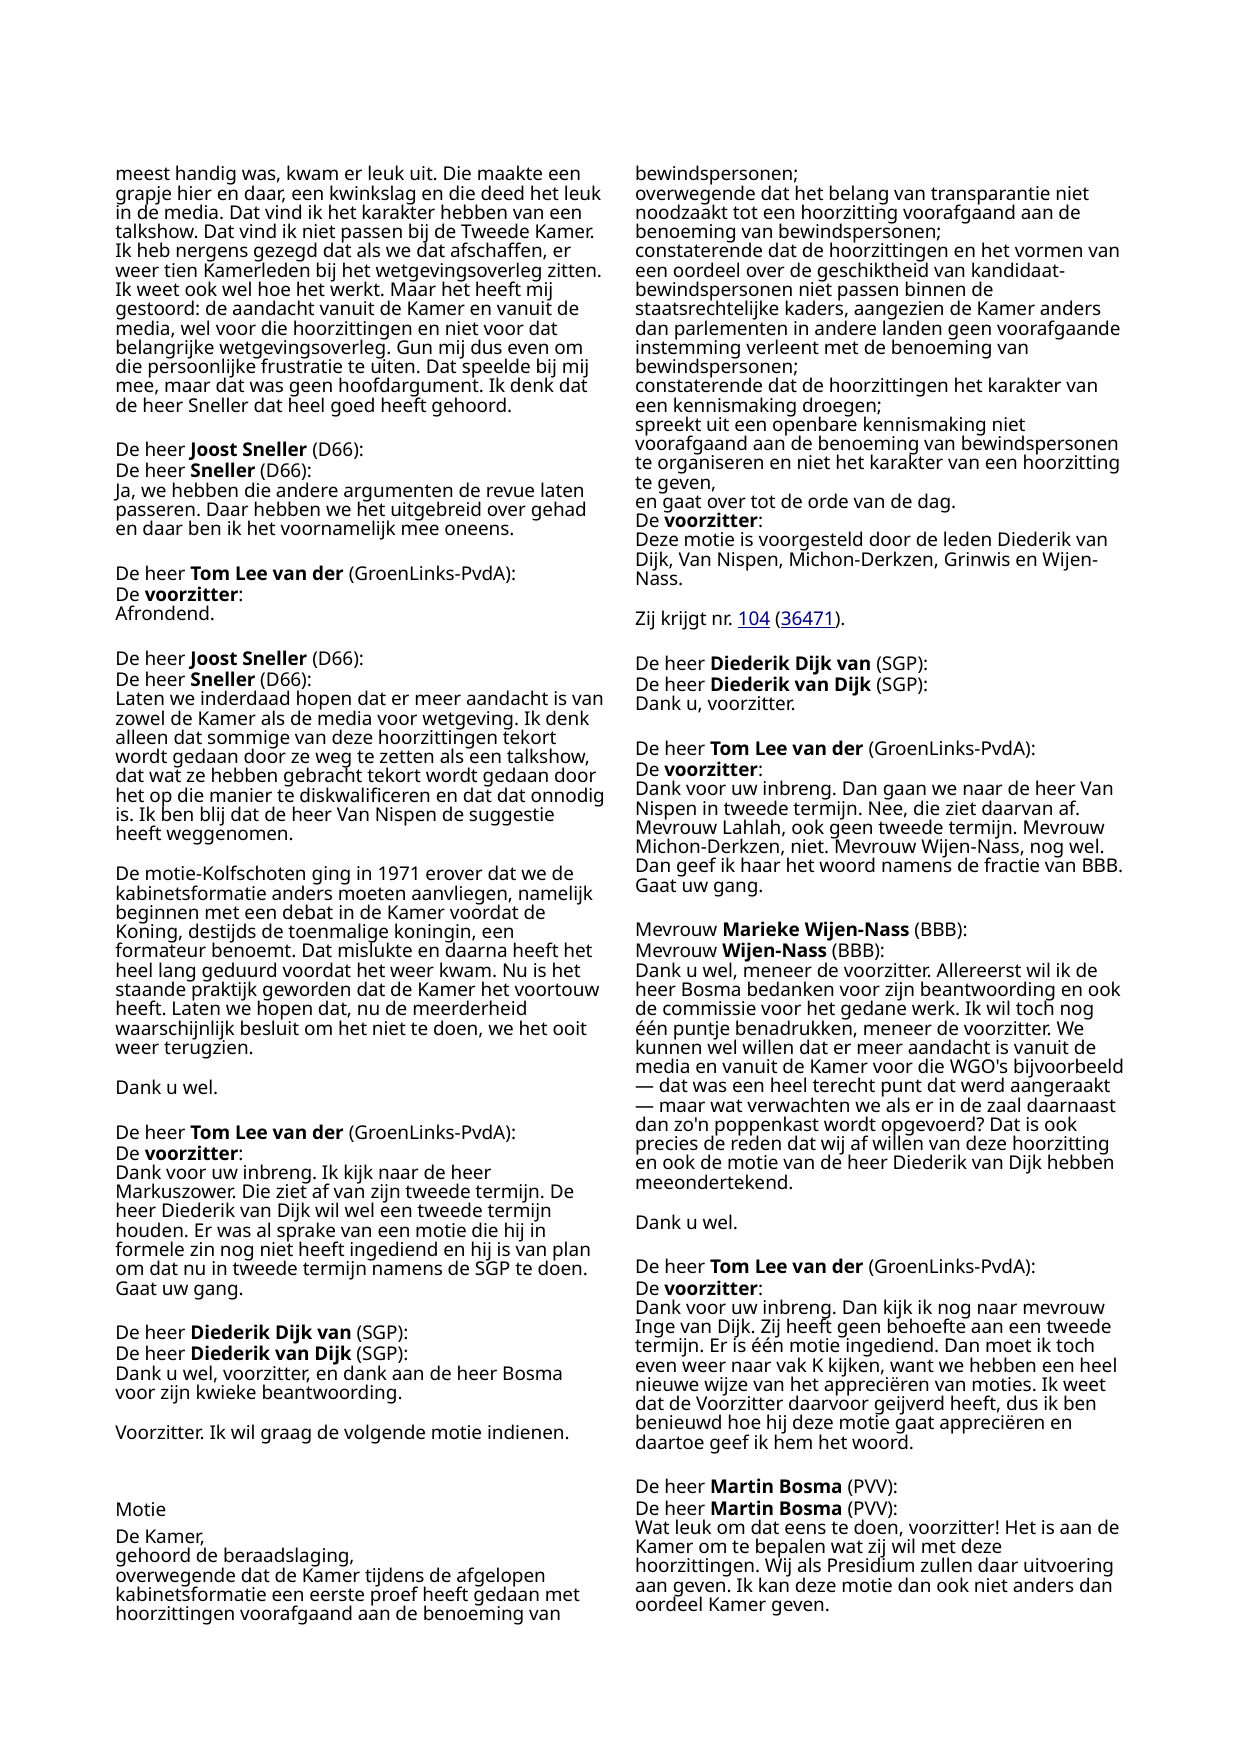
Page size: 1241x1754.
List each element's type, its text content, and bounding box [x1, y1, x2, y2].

text gehoord de beraadslaging, [115, 1547, 605, 1567]
text De voorzitter: [115, 1144, 605, 1164]
text Dank u wel, meneer de voorzitter. Allereerst wil ik de heer Bosma bedanken voor zijn beantwoording en ook de commissie voor het gedane werk. Ik wil toch nog één puntje benadrukken, meneer de voorzitter. We kunnen wel willen dat er meer aandacht is vanuit de media en vanuit de Kamer voor die WGO's bijvoorbeeld — dat was een heel terecht punt dat werd aangeraakt — maar wat verwachten we als er in de zaal daarnaast dan zo'n poppenkast wordt opgevoerd? Dat is ook precies de reden dat wij af willen van deze hoorzitting en ook de motie van de heer Diederik van Dijk hebben meeondertekend. [635, 962, 1125, 1193]
text De voorzitter: [635, 1279, 1125, 1299]
text De heer Diederik van Dijk (SGP): [635, 676, 1125, 695]
text De heer Diederik Dijk van (SGP): [635, 650, 1125, 676]
text overwegende dat de Kamer tijdens de afgelopen kabinetsformatie een eerste proef heeft gedaan met hoorzittingen voorafgaand aan de benoeming van [115, 1567, 605, 1624]
text De heer Tom Lee van der (GroenLinks-PvdA): [115, 560, 605, 586]
text Ja, we hebben die andere argumenten de revue laten passeren. Daar hebben we het uitgebreid over gehad en daar ben ik het voornamelijk mee oneens. [115, 482, 605, 539]
text Wat leuk om dat eens te doen, voorzitter! Het is aan de Kamer om te bepalen wat zij wil met deze hoorzittingen. Wij als Presidium zullen daar uitvoering aan geven. Ik kan deze motie dan ook niet anders dan oordeel Kamer geven. [635, 1519, 1125, 1615]
text Zij krijgt nr. 104 (36471). [635, 610, 1125, 629]
text Afrondend. [115, 605, 605, 624]
text De heer Diederik van Dijk (SGP): [115, 1345, 605, 1364]
text De heer Martin Bosma (PVV): [635, 1499, 1125, 1519]
text Dank voor uw inbreng. Ik kijk naar de heer Markuszower. Die ziet af van zijn tweede termijn. De heer Diederik van Dijk wil wel een tweede termijn houden. Er was al sprake van een motie die hij in formele zin nog niet heeft ingediend en hij is van plan om dat nu in tweede termijn namens de SGP te doen. Gaat uw gang. [115, 1164, 605, 1299]
text spreekt uit een openbare kennismaking niet voorafgaand aan de benoeming van bewindspersonen te organiseren en niet het karakter van een hoorzitting te geven, [635, 416, 1125, 493]
text Dank u wel. [115, 1079, 605, 1098]
text De heer Tom Lee van der (GroenLinks-PvdA): [635, 735, 1125, 761]
text en gaat over tot de orde van de dag. [635, 493, 1125, 512]
text Dank voor uw inbreng. Dan gaan we naar de heer Van Nispen in tweede termijn. Nee, die ziet daarvan af. Mevrouw Lahlah, ook geen tweede termijn. Mevrouw Michon-Derkzen, niet. Mevrouw Wijen-Nass, nog wel. Dan geef ik haar het woord namens de fractie van BBB. Gaat uw gang. [635, 780, 1125, 896]
text Dank u wel, voorzitter, en dank aan de heer Bosma voor zijn kwieke beantwoording. [115, 1364, 605, 1403]
text De Kamer, [115, 1528, 605, 1547]
text bewindspersonen; [635, 165, 1125, 184]
text De motie-Kolfschoten ging in 1971 erover dat we de kabinetsformatie anders moeten aanvliegen, namelijk beginnen met een debat in de Kamer voordat de Koning, destijds de toenmalige koningin, een formateur benoemt. Dat mislukte en daarna heeft het heel lang geduurd voordat het weer kwam. Nu is het staande praktijk geworden dat de Kamer het voortouw heeft. Laten we hopen dat, nu de meerderheid waarschijnlijk besluit om het niet te doen, we het ooit weer terugzien. [115, 865, 605, 1058]
text Motie [115, 1497, 605, 1522]
text De heer Tom Lee van der (GroenLinks-PvdA): [635, 1254, 1125, 1279]
text Laten we inderdaad hopen dat er meer aandacht is van zowel de Kamer als de media voor wetgeving. Ik denk alleen dat sommige van deze hoorzittingen tekort wordt gedaan door ze weg te zetten als een talkshow, dat wat ze hebben gebracht tekort wordt gedaan door het op die manier te diskwalificeren en dat dat onnodig is. Ik ben blij dat de heer Van Nispen de suggestie heeft weggenomen. [115, 690, 605, 844]
text meest handig was, kwam er leuk uit. Die maakte een grapje hier en daar, een kwinkslag en die deed het leuk in de media. Dat vind ik het karakter hebben van een talkshow. Dat vind ik niet passen bij de Tweede Kamer. Ik heb nergens gezegd dat als we dat afschaffen, er weer tien Kamerleden bij het wetgevingsoverleg zitten. Ik weet ook wel hoe het werkt. Maar het heeft mij gestoord: de aandacht vanuit de Kamer en vanuit de media, wel voor die hoorzittingen en niet voor dat belangrijke wetgevingsoverleg. Gun mij dus even om die persoonlijke frustratie te uiten. Dat speelde bij mij mee, maar dat was geen hoofdargument. Ik denk dat de heer Sneller dat heel goed heeft gehoord. [115, 165, 605, 416]
text De voorzitter: [635, 761, 1125, 780]
text Dank u wel. [635, 1214, 1125, 1233]
text Mevrouw Marieke Wijen-Nass (BBB): [635, 917, 1125, 942]
text Dank u, voorzitter. [635, 695, 1125, 714]
text De heer Tom Lee van der (GroenLinks-PvdA): [115, 1119, 605, 1144]
text De heer Joost Sneller (D66): [115, 645, 605, 671]
text Voorzitter. Ik wil graag de volgende motie indienen. [115, 1424, 605, 1443]
text Deze motie is voorgesteld door de leden Diederik van Dijk, Van Nispen, Michon-Derkzen, Grinwis en Wijen-Nass. [635, 531, 1125, 589]
text overwegende dat het belang van transparantie niet noodzaakt tot een hoorzitting voorafgaand aan de benoeming van bewindspersonen; [635, 184, 1125, 242]
text De heer Diederik Dijk van (SGP): [115, 1319, 605, 1345]
text De heer Sneller (D66): [115, 671, 605, 690]
text constaterende dat de hoorzittingen en het vormen van een oordeel over de geschiktheid van kandidaat-bewindspersonen niet passen binnen de staatsrechtelijke kaders, aangezien de Kamer anders dan parlementen in andere landen geen voorafgaande instemming verleent met de benoeming van bewindspersonen; [635, 242, 1125, 377]
text De heer Martin Bosma (PVV): [635, 1474, 1125, 1499]
text De heer Sneller (D66): [115, 462, 605, 482]
text De voorzitter: [115, 586, 605, 605]
text Mevrouw Wijen-Nass (BBB): [635, 942, 1125, 962]
text Dank voor uw inbreng. Dan kijk ik nog naar mevrouw Inge van Dijk. Zij heeft geen behoefte aan een tweede termijn. Er is één motie ingediend. Dan moet ik toch even weer naar vak K kijken, want we hebben een heel nieuwe wijze van het appreciëren van moties. Ik weet dat de Voorzitter daarvoor geijverd heeft, dus ik ben benieuwd hoe hij deze motie gaat appreciëren en daartoe geef ik hem het woord. [635, 1299, 1125, 1453]
text De voorzitter: [635, 512, 1125, 531]
text constaterende dat de hoorzittingen het karakter van een kennismaking droegen; [635, 377, 1125, 416]
text De heer Joost Sneller (D66): [115, 437, 605, 462]
